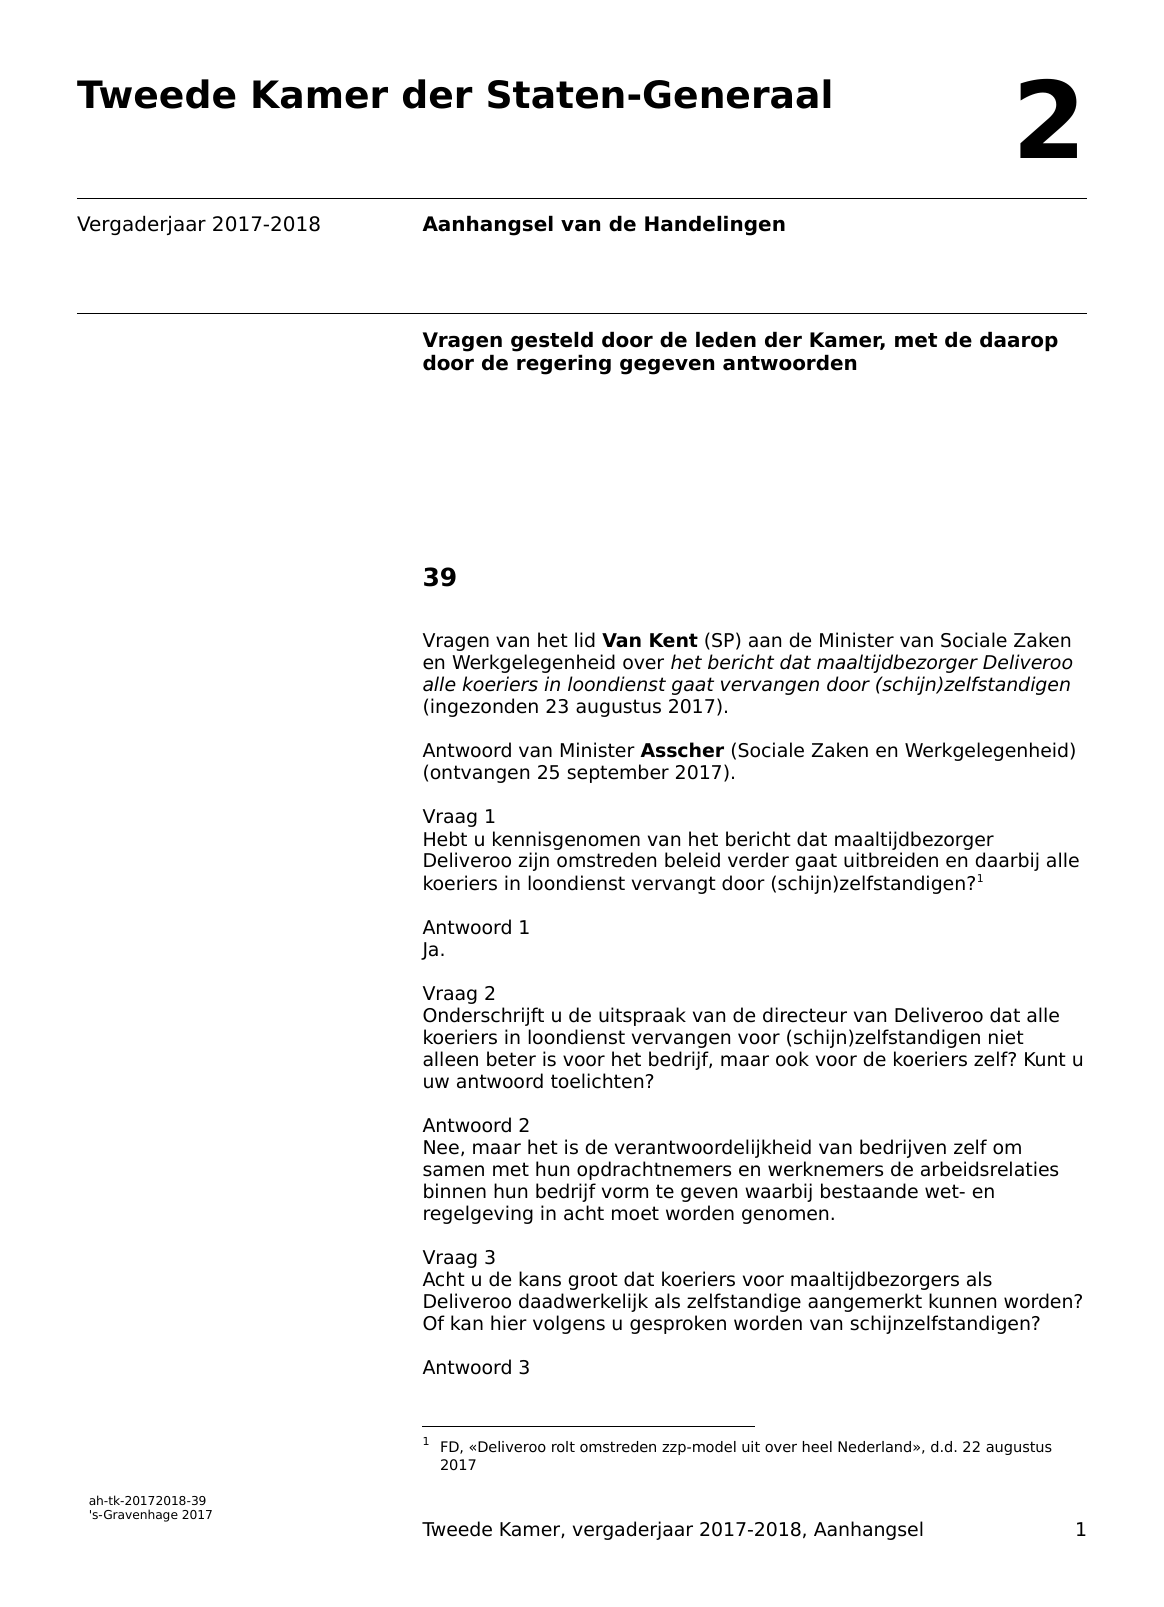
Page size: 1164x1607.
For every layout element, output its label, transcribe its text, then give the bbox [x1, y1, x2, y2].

text Acht u de kans groot dat koeriers voor maaltijdbezorgers als Deliveroo daadwerkelijk als zelfstandige aangemerkt kunnen worden? Of kan hier volgens u gesproken worden van schijnzelfstandigen? [422, 1269, 1087, 1335]
text FD, «Deliveroo rolt omstreden zzp-model uit over heel Nederland», d.d. 22 augustus 2017 [422, 1435, 1087, 1474]
text Vraag 3 [422, 1247, 1087, 1269]
text Antwoord van Minister Asscher (Sociale Zaken en Werkgelegenheid) (ontvangen 25 september 2017). [422, 740, 1087, 784]
table_cell Vergaderjaar 2017-2018 [77, 199, 422, 313]
text Ja. [422, 938, 1087, 961]
text Hebt u kennisgenomen van het bericht dat maaltijdbezorger Deliveroo zijn omstreden beleid verder gaat uitbreiden en daarbij alle koeriers in loondienst vervangt door (schijn)zelfstandigen? [422, 828, 1087, 894]
text Vraag 2 [422, 983, 1087, 1005]
table_cell Vragen gesteld door de leden der Kamer, met de daarop door de regering gegeven antwoorden [422, 314, 1087, 375]
text Antwoord 2 [422, 1115, 1087, 1137]
table_header 2 [886, 59, 1087, 198]
text Vraag 1 [422, 806, 1087, 828]
text Vragen van het lid Van Kent (SP) aan de Minister van Sociale Zaken en Werkgelegenheid over het bericht dat maaltijdbezorger Deliveroo alle koeriers in loondienst gaat vervangen door (schijn)zelfstandigen (ingezonden 23 augustus 2017). [422, 630, 1087, 718]
text Onderschrijft u de uitspraak van de directeur van Deliveroo dat alle koeriers in loondienst vervangen voor (schijn)zelfstandigen niet alleen beter is voor het bedrijf, maar ook voor de koeriers zelf? Kunt u uw antwoord toelichten? [422, 1005, 1087, 1093]
text 's-Gravenhage 2017 [88, 1508, 323, 1522]
table_header Tweede Kamer der Staten-Generaal [77, 59, 886, 198]
text 39 [422, 563, 1087, 592]
table_cell Aanhangsel van de Handelingen [422, 199, 1087, 313]
text Nee, maar het is de verantwoordelijkheid van bedrijven zelf om samen met hun opdrachtnemers en werknemers de arbeidsrelaties binnen hun bedrijf vorm te geven waarbij bestaande wet- en regelgeving in acht moet worden genomen. [422, 1137, 1087, 1225]
table_cell [77, 314, 422, 375]
text ah-tk-20172018-39 [88, 1494, 323, 1508]
text Antwoord 3 [422, 1357, 1087, 1379]
text Antwoord 1 [422, 917, 1087, 938]
